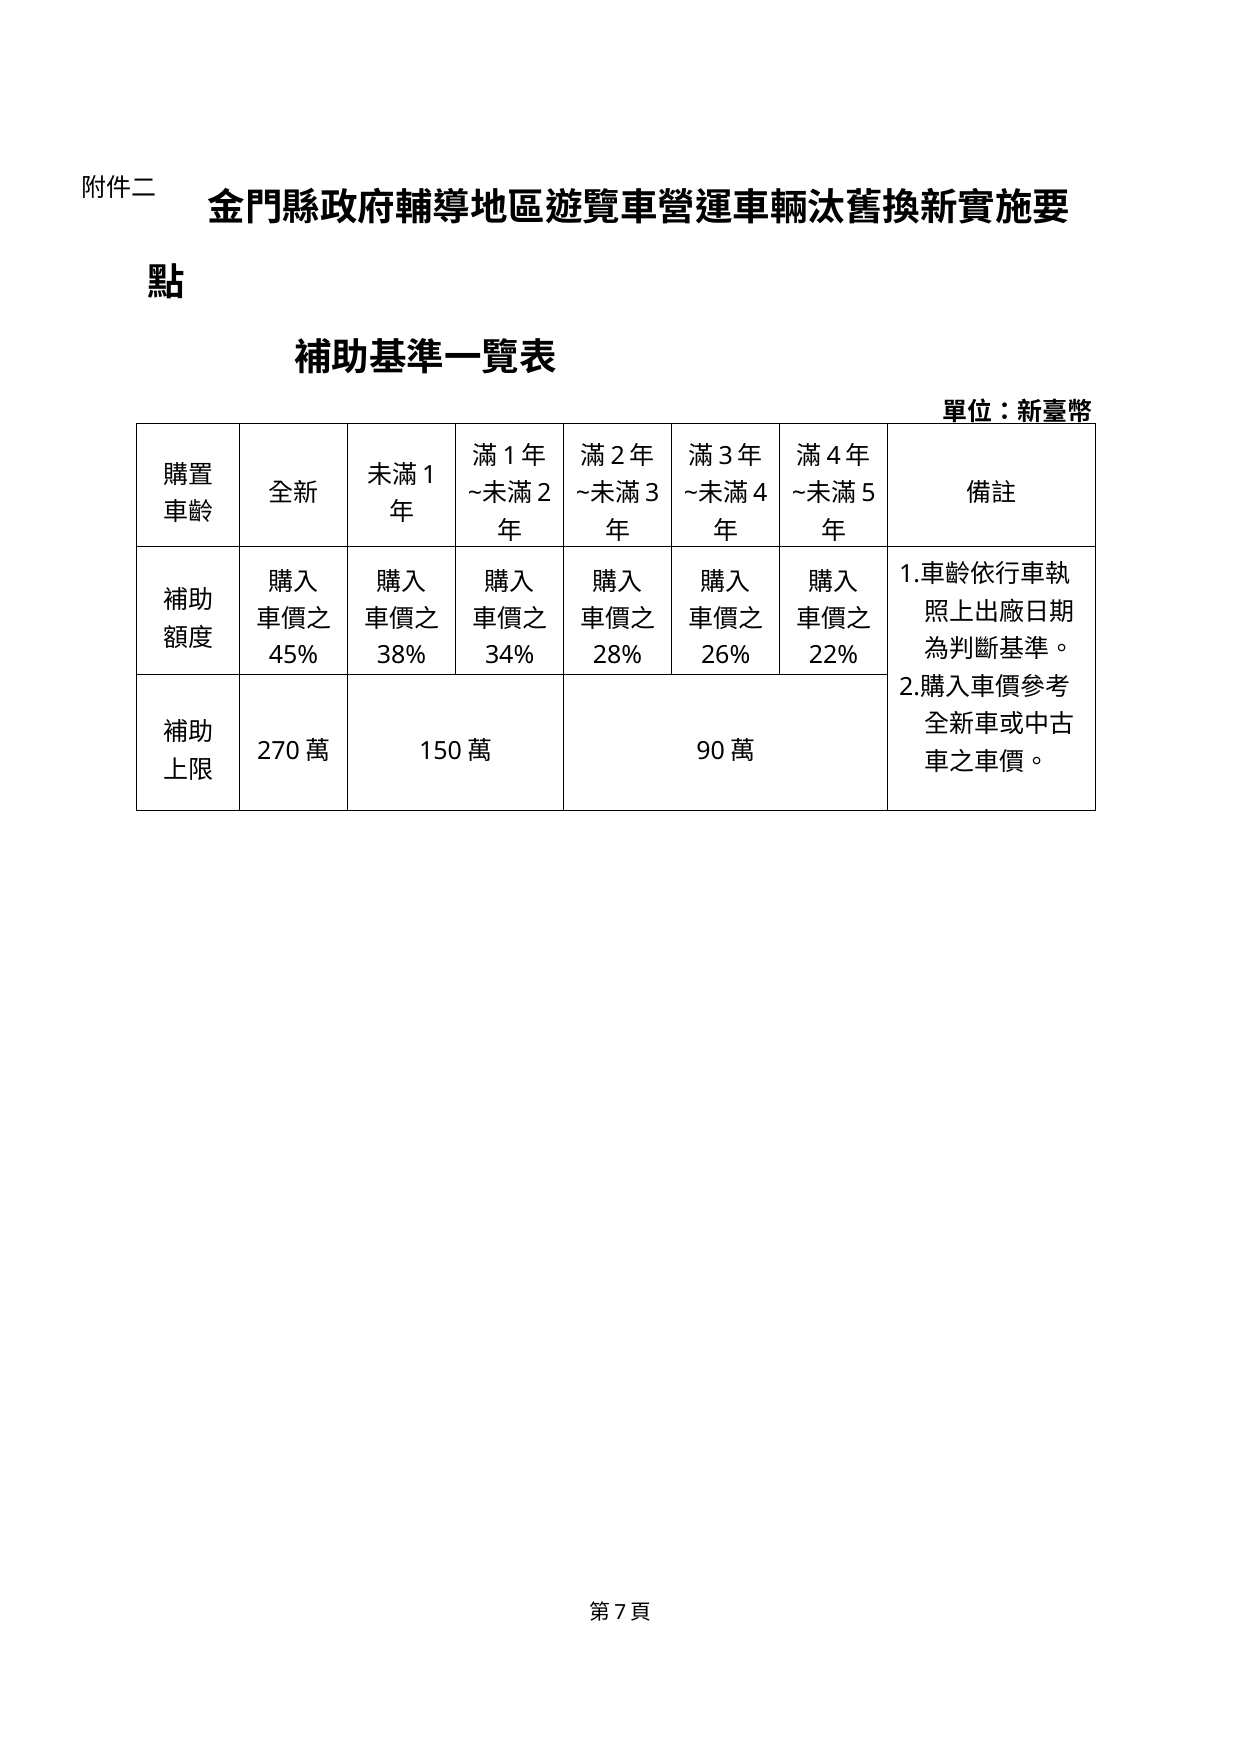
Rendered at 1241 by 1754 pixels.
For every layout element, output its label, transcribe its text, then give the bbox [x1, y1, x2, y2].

text 單位：新臺幣 [148, 385, 1092, 422]
table_header 備註 [888, 424, 1095, 546]
table_header 全新 [240, 424, 347, 546]
table_header 未滿1年 [348, 424, 455, 546]
table_header 滿1年~未滿2年 [456, 424, 563, 546]
table_header 購置 車齡 [137, 424, 239, 546]
table_header 滿4年~未滿5年 [780, 424, 887, 546]
table_cell 補助 額度 [137, 547, 239, 674]
table_cell 150萬 [348, 675, 563, 809]
text 附件二 [81, 167, 164, 201]
table_cell 購入 車價之28% [564, 547, 671, 674]
table_cell 購入 車價之38% [348, 547, 455, 674]
table_header 滿3年~未滿4年 [672, 424, 779, 546]
table_cell 購入 車價之45% [240, 547, 347, 674]
table_cell 購入 車價之22% [780, 547, 887, 674]
text 金門縣政府輔導地區遊覽車營運車輛汰舊換新實施要點 [148, 160, 1092, 310]
table_header 滿2年~未滿3年 [564, 424, 671, 546]
text 補助基準一覽表 [148, 310, 1092, 385]
table_cell 1.車齡依行車執 照上出廠日期為判斷基準。 2.購入車價參考全新車或中古車之車價。 [888, 547, 1095, 809]
table_cell 購入 車價之26% [672, 547, 779, 674]
table_cell 補助 上限 [137, 675, 239, 809]
table_cell 270萬 [240, 675, 347, 809]
table_cell 購入 車價之34% [456, 547, 563, 674]
table_cell 90萬 [564, 675, 887, 809]
